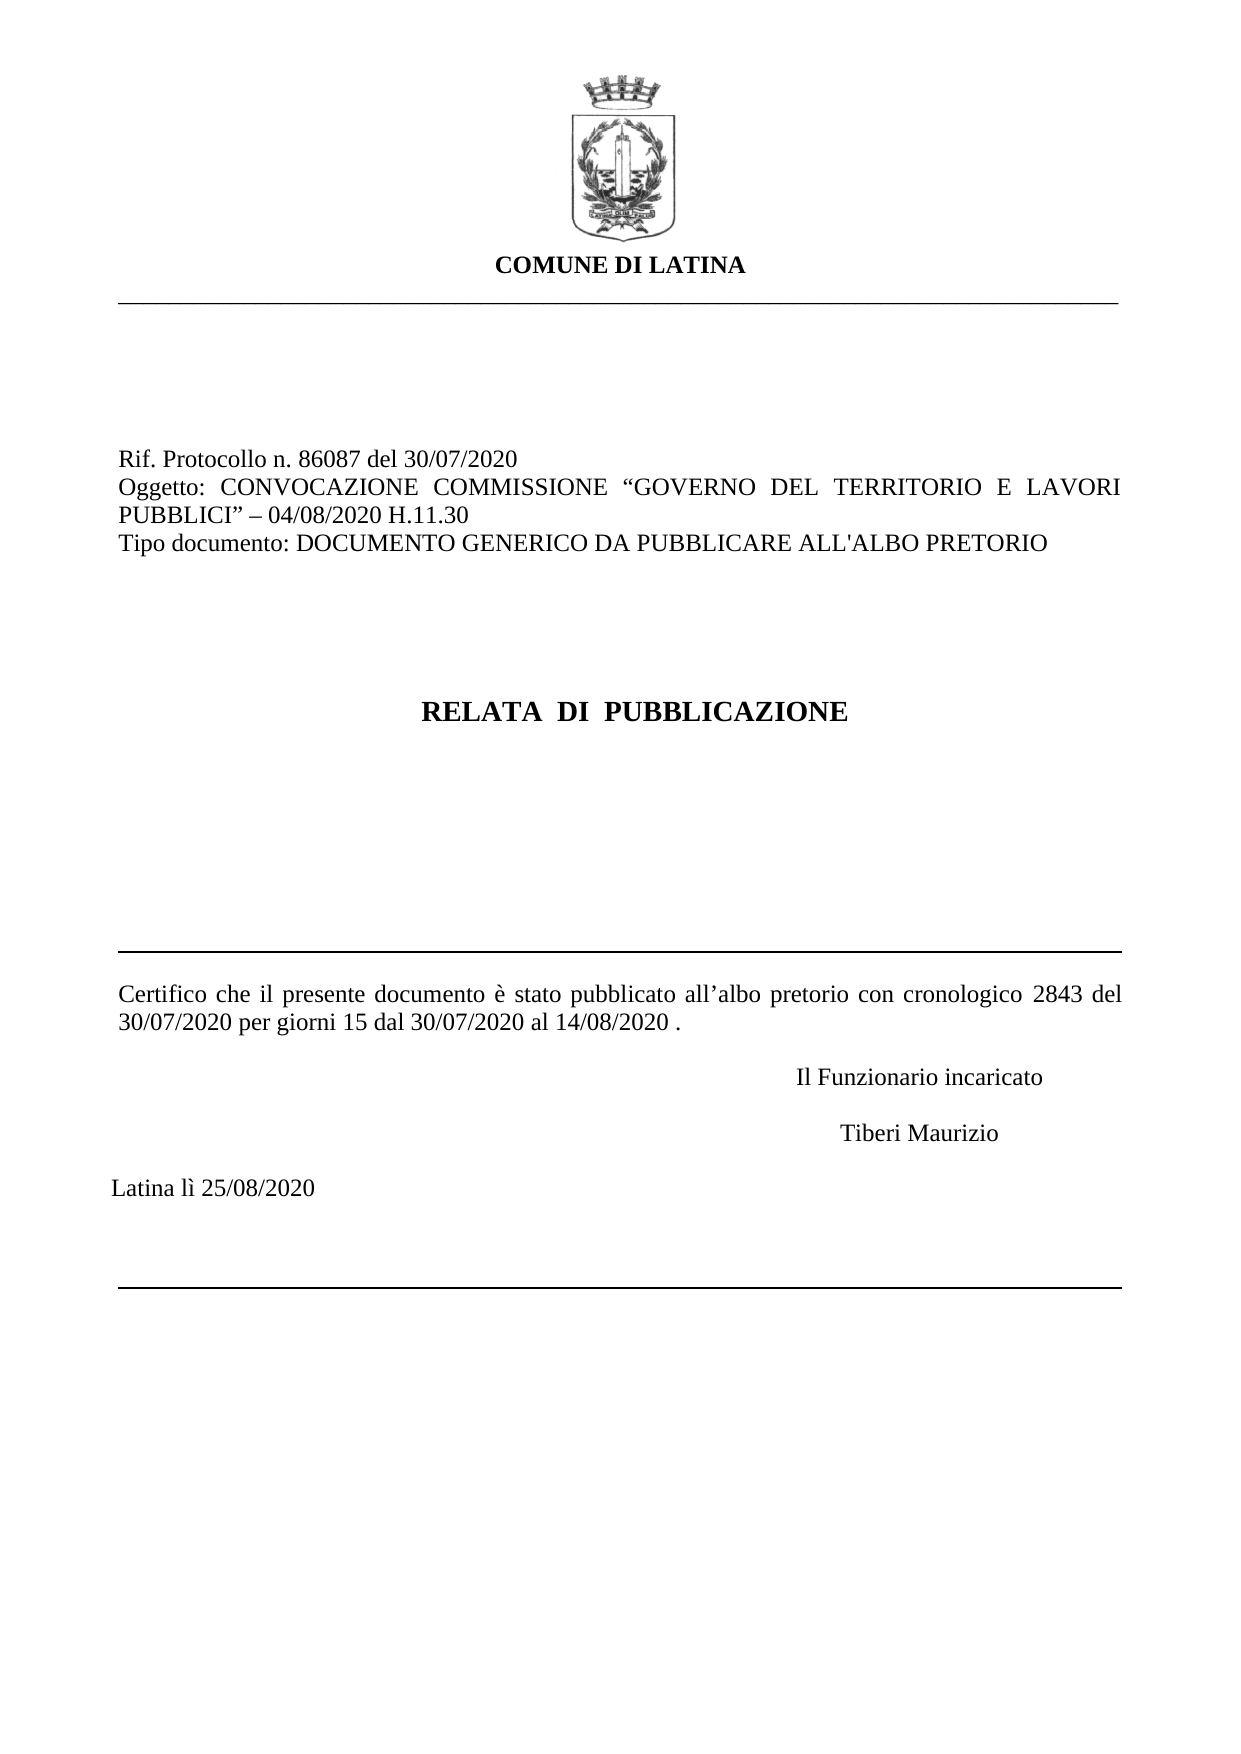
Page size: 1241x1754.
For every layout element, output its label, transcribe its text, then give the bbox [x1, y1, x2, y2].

table_header Il Funzionario incaricato [709, 1063, 1129, 1091]
table_cell [709, 1146, 1129, 1174]
table_cell [591, 1146, 692, 1174]
table_header [111, 1063, 591, 1091]
table_cell [591, 1091, 692, 1119]
table_header [591, 1063, 692, 1091]
table_cell [692, 1119, 709, 1146]
table_cell [111, 1146, 591, 1174]
table_cell [692, 1091, 709, 1119]
table_cell [591, 1174, 692, 1202]
table_cell Tiberi Maurizio [709, 1119, 1129, 1146]
text Certifico che il presente documento è stato pubblicato all’albo pretorio con cronologico 2843 del 30/07/2020 per giorni 15 dal 30/07/2020 al 14/08/2020 . [118, 980, 1122, 1036]
subtitle RELATA DI PUBBLICAZIONE [118, 695, 1122, 727]
table_cell [692, 1146, 709, 1174]
picture [556, 75, 685, 252]
table_cell [111, 1091, 591, 1119]
table_header [692, 1063, 709, 1091]
table_cell [709, 1174, 1129, 1202]
table_cell [591, 1119, 692, 1146]
text Oggetto: CONVOCAZIONE COMMISSIONE “GOVERNO DEL TERRITORIO E LAVORI PUBBLICI” – 04/08/2020 H.11.30 [118, 473, 1122, 529]
table_cell [111, 1119, 591, 1146]
text Rif. Protocollo n. 86087 del 30/07/2020 [118, 446, 1122, 473]
table_cell [709, 1091, 1129, 1119]
table_cell [692, 1174, 709, 1202]
text Tipo documento: DOCUMENTO GENERICO DA PUBBLICARE ALL'ALBO PRETORIO [118, 529, 1122, 556]
table_cell Latina lì 25/08/2020 [111, 1174, 591, 1202]
